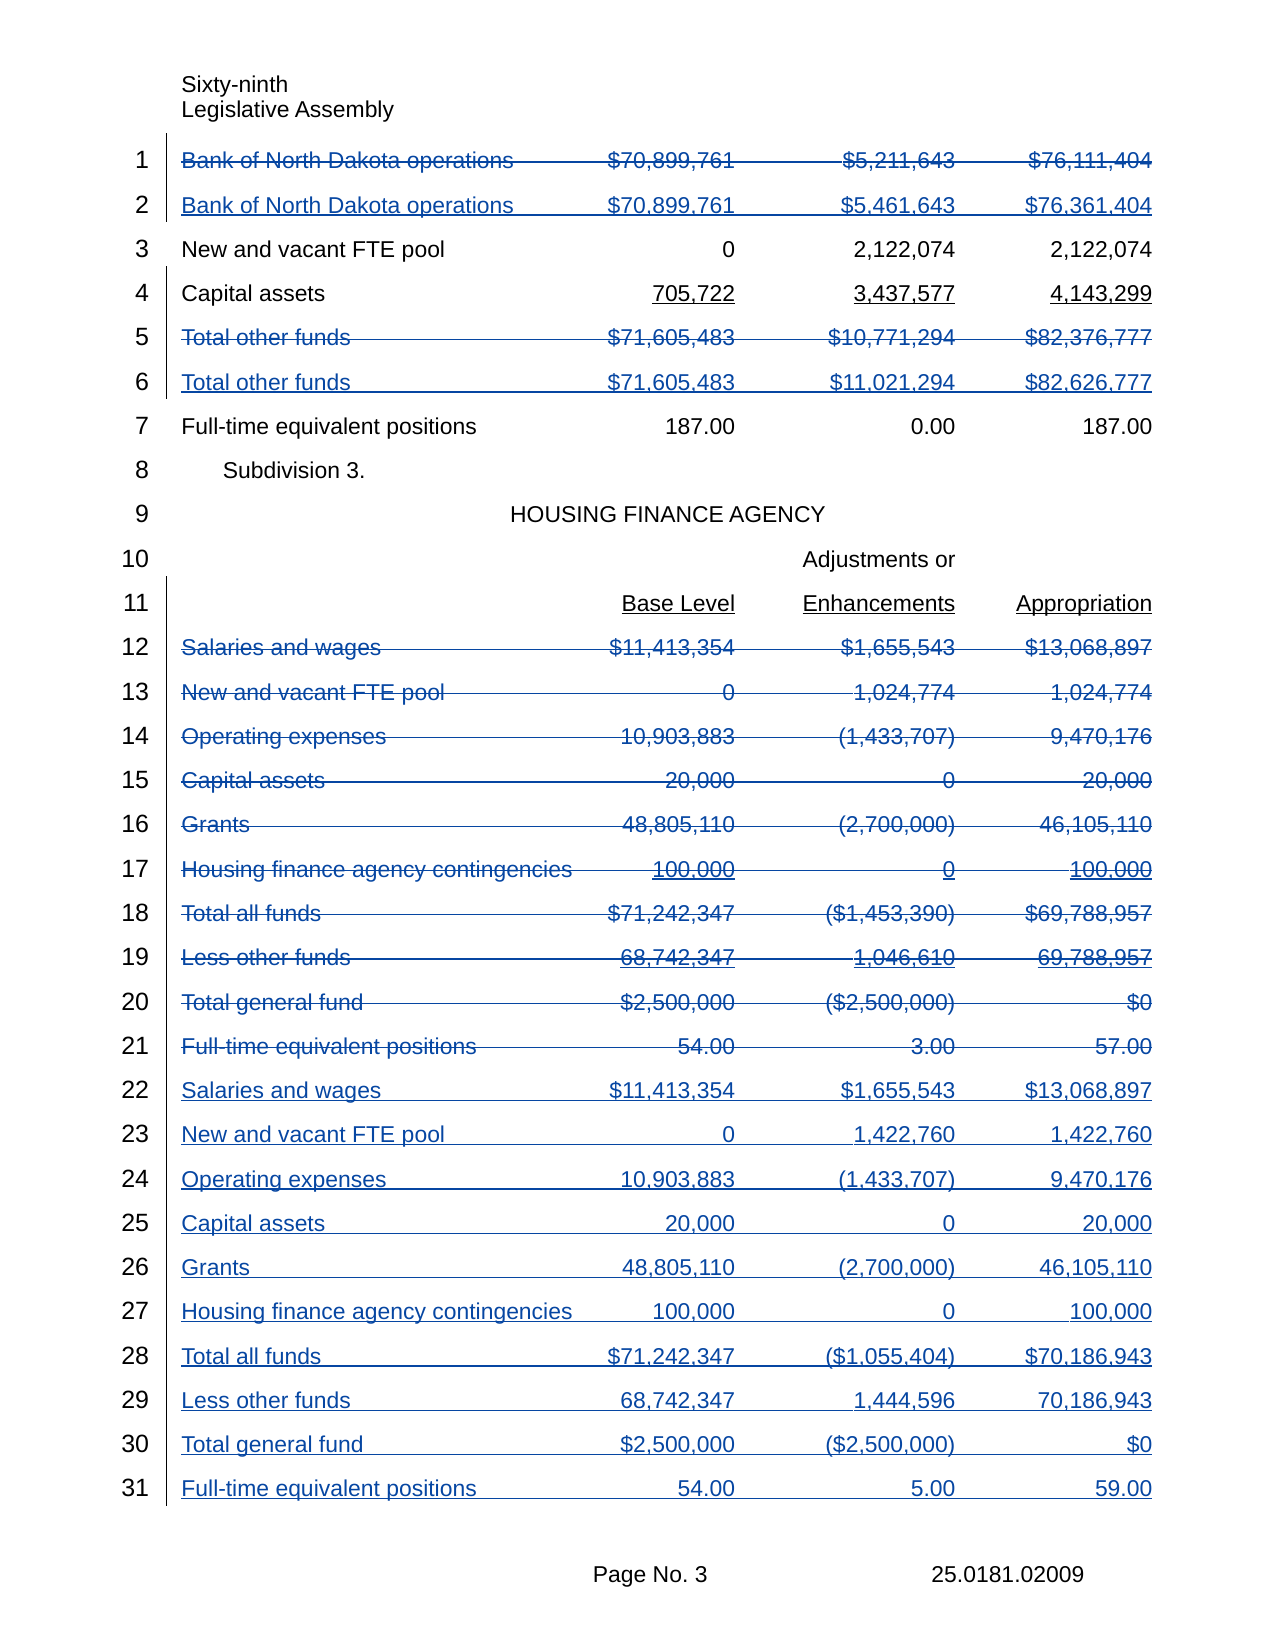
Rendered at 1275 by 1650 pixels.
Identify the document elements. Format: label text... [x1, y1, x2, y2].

text Adjustments or Base Level Enhancements Appropriation Bank of North Dakota operations $70,899,761 $5,461,643 $76,361,404 New and vacant FTE pool 0 2,122,074 2,122,074 Capital assets 705,722 3,437,577 4,143,299 Total other funds $71,605,483 $11,021,294 $82,626,777 Full-time equivalent positions 187.00 0.00 187.00 [181, 133, 1154, 443]
text HOUSING FINANCE AGENCY [181, 487, 1154, 532]
text Adjustments or Base Level Enhancements Appropriation Salaries and wages $11,413,354 $1,655,543 $13,068,897 New and vacant FTE pool 0 1,422,760 1,422,760 Operating expenses 10,903,883 (1,433,707) 9,470,176 Capital assets 20,000 0 20,000 Grants 48,805,110 (2,700,000) 46,105,110 Housing finance agency contingencies 100,000 0 100,000 Total all funds $71,242,347 ($1,055,404) $70,186,943 Less other funds 68,742,347 1,444,596 70,186,943 Total general fund $2,500,000 ($2,500,000) $0 Full-time equivalent positions 54.00 5.00 59.00 [181, 532, 1154, 1506]
text Subdivision 3. [181, 443, 1154, 487]
